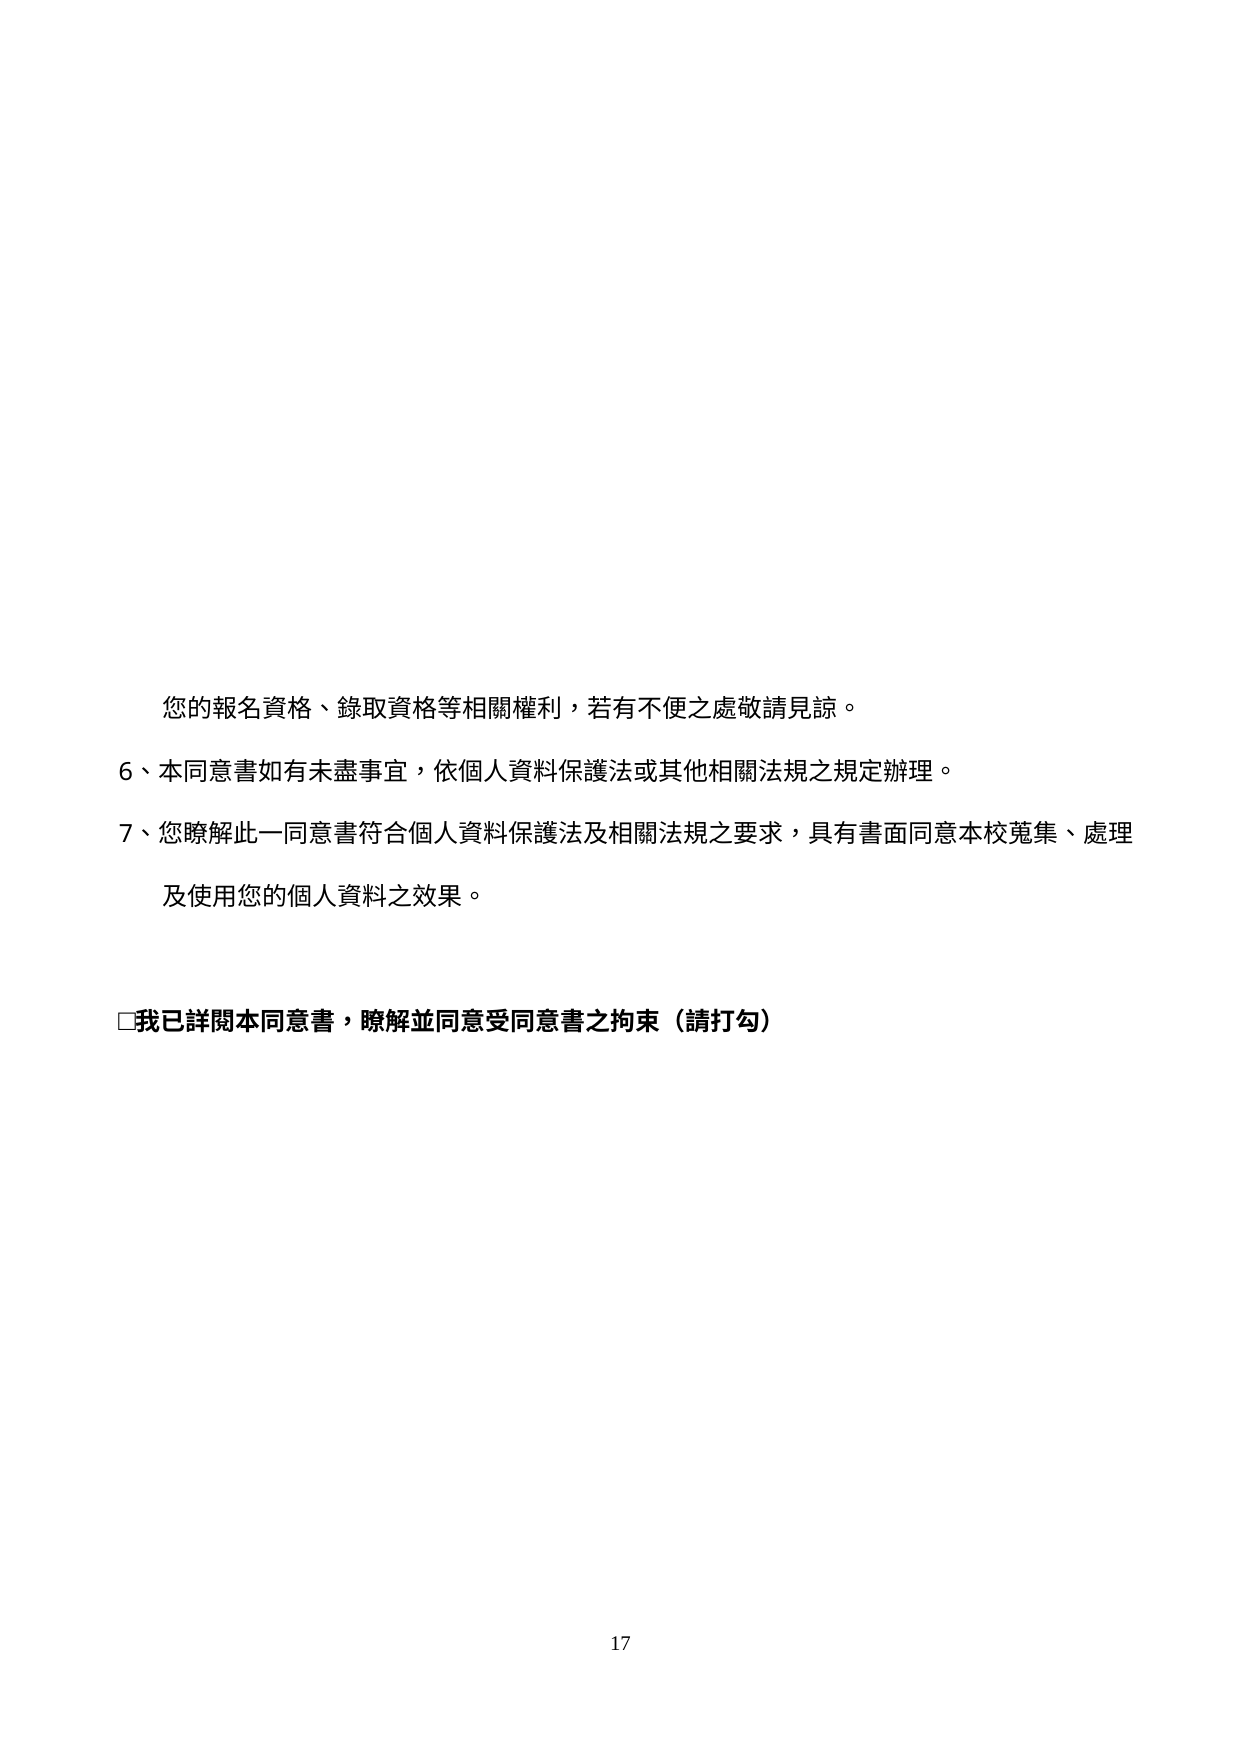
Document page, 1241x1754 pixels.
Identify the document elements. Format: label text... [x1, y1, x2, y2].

text 7、您瞭解此一同意書符合個人資料保護法及相關法規之要求，具有書面同意本校蒐集、處理及使用您的個人資料之效果。 [118, 790, 1138, 915]
text 您的報名資格、錄取資格等相關權利，若有不便之處敬請見諒。 [118, 665, 1138, 728]
text □我已詳閱本同意書，瞭解並同意受同意書之拘束（請打勾） [118, 978, 1138, 1040]
text 6、本同意書如有未盡事宜，依個人資料保護法或其他相關法規之規定辦理。 [118, 728, 1138, 790]
